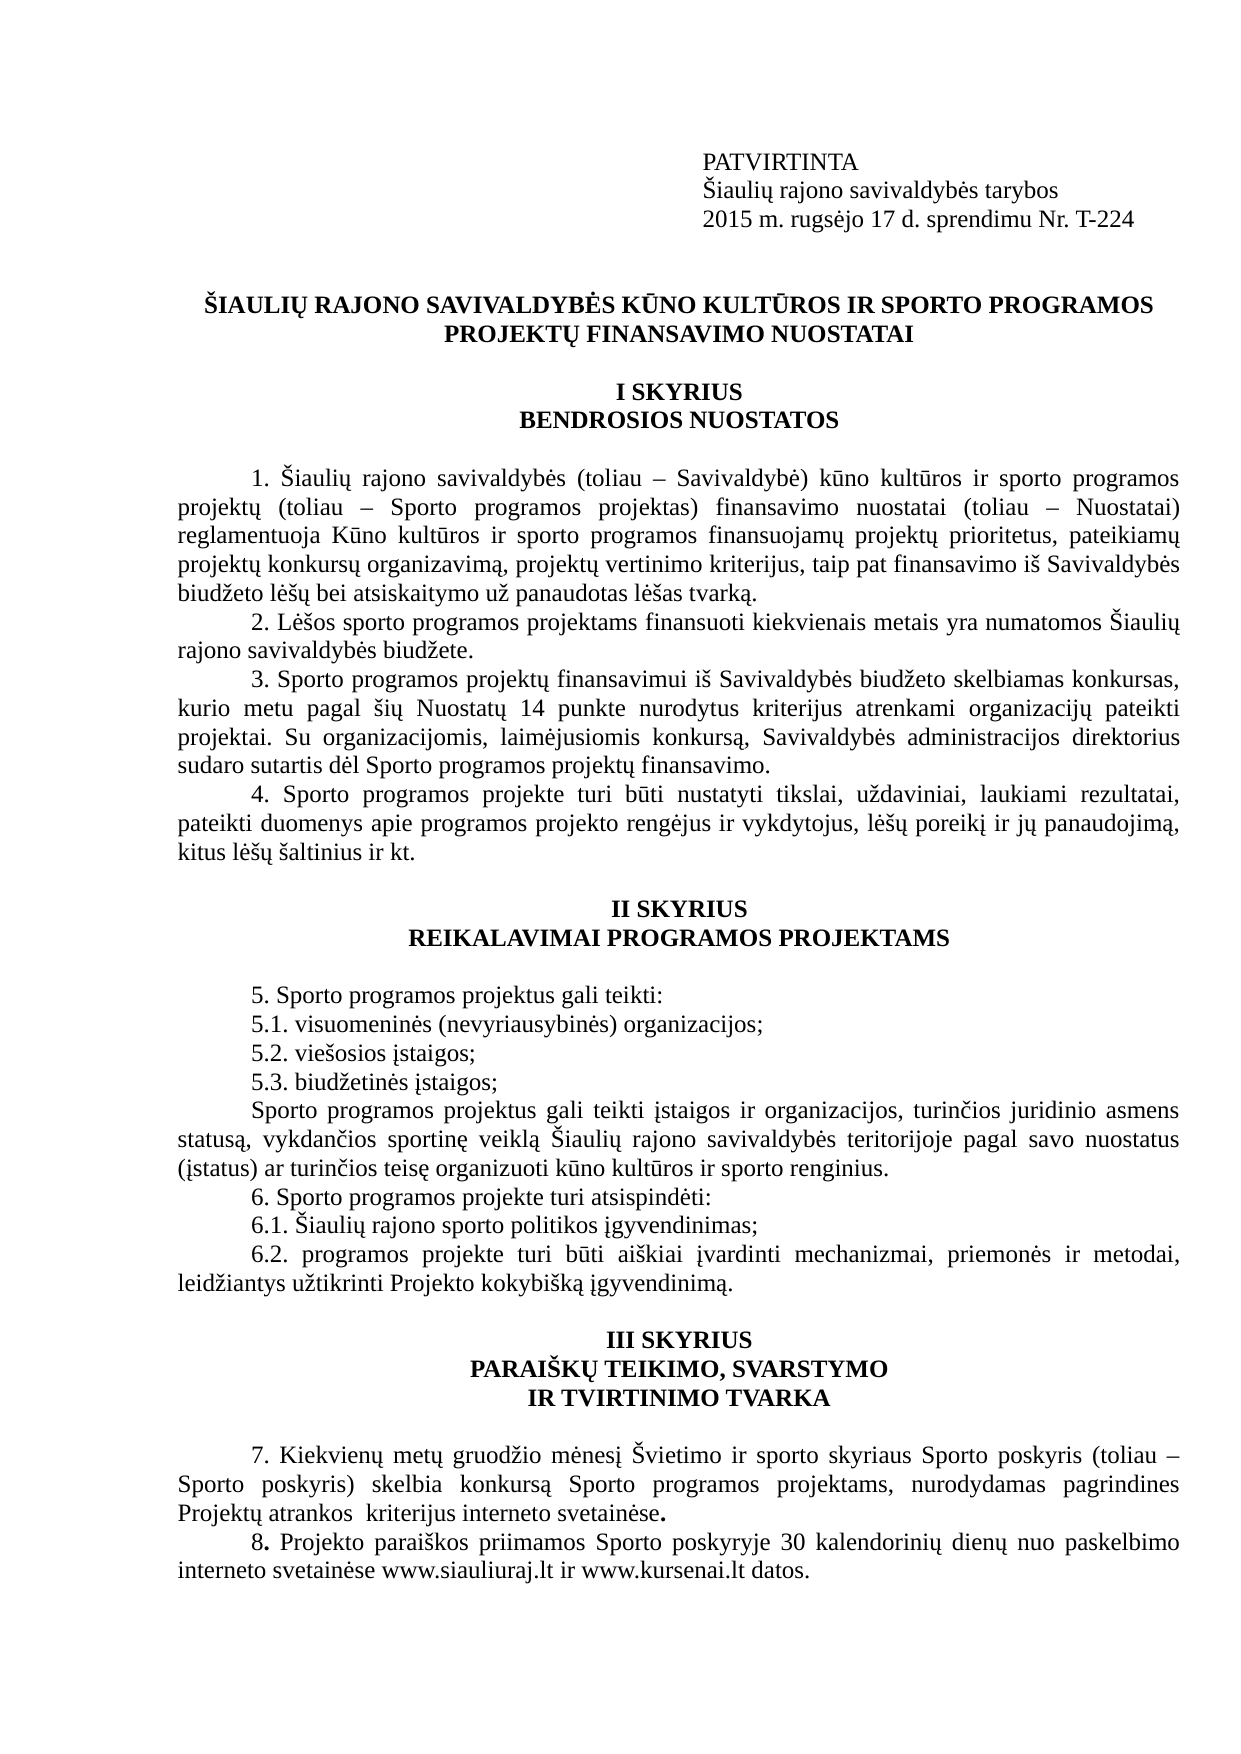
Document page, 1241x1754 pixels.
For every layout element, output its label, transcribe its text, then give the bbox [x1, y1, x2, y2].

text III SKYRIUS [177, 1326, 1181, 1354]
text IR TVIRTINIMO TVARKA [177, 1383, 1181, 1412]
text 4. Sporto programos projekte turi būti nustatyti tikslai, uždaviniai, laukiami rezultatai, pateikti duomenys apie programos projekto rengėjus ir vykdytojus, lėšų poreikį ir jų panaudojimą, kitus lėšų šaltinius ir kt. [177, 779, 1181, 866]
text 2015 m. rugsėjo 17 d. sprendimu Nr. T-224 [627, 204, 1181, 233]
text 5. Sporto programos projektus gali teikti: [177, 981, 1181, 1009]
text 8. Projekto paraiškos priimamos Sporto poskyryje 30 kalendorinių dienų nuo paskelbimo interneto svetainėse www.siauliuraj.lt ir www.kursenai.lt datos. [177, 1527, 1181, 1584]
text 6. Sporto programos projekte turi atsispindėti: [177, 1182, 1181, 1211]
text 6.1. Šiaulių rajono sporto politikos įgyvendinimas; [177, 1211, 1181, 1239]
text 1. Šiaulių rajono savivaldybės (toliau – Savivaldybė) kūno kultūros ir sporto programos projektų (toliau – Sporto programos projektas) finansavimo nuostatai (toliau – Nuostatai) reglamentuoja Kūno kultūros ir sporto programos finansuojamų projektų prioritetus, pateikiamų projektų konkursų organizavimą, projektų vertinimo kriterijus, taip pat finansavimo iš Savivaldybės biudžeto lėšų bei atsiskaitymo už panaudotas lėšas tvarką. [177, 463, 1181, 607]
text 6.2. programos projekte turi būti aiškiai įvardinti mechanizmai, priemonės ir metodai, leidžiantys užtikrinti Projekto kokybišką įgyvendinimą. [177, 1239, 1181, 1297]
text 5.1. visuomeninės (nevyriausybinės) organizacijos; [177, 1009, 1181, 1038]
text 3. Sporto programos projektų finansavimui iš Savivaldybės biudžeto skelbiamas konkursas, kurio metu pagal šių Nuostatų 14 punkte nurodytus kriterijus atrenkami organizacijų pateikti projektai. Su organizacijomis, laimėjusiomis konkursą, Savivaldybės administracijos direktorius sudaro sutartis dėl Sporto programos projektų finansavimo. [177, 664, 1181, 779]
text 7. Kiekvienų metų gruodžio mėnesį Švietimo ir sporto skyriaus Sporto poskyris (toliau – Sporto poskyris) skelbia konkursą Sporto programos projektams, nurodydamas pagrindines Projektų atrankos kriterijus interneto svetainėse. [177, 1441, 1181, 1527]
text ŠIAULIŲ RAJONO SAVIVALDYBĖS KŪNO KULTŪROS IR SPORTO PROGRAMOS PROJEKTŲ FINANSAVIMO NUOSTATAI [177, 291, 1181, 348]
text BENDROSIOS NUOSTATOS [177, 406, 1181, 434]
text II SKYRIUS [177, 894, 1181, 923]
text Sporto programos projektus gali teikti įstaigos ir organizacijos, turinčios juridinio asmens statusą, vykdančios sportinę veiklą Šiaulių rajono savivaldybės teritorijoje pagal savo nuostatus (įstatus) ar turinčios teisę organizuoti kūno kultūros ir sporto renginius. [177, 1096, 1181, 1182]
text 5.3. biudžetinės įstaigos; [177, 1067, 1181, 1096]
text 2. Lėšos sporto programos projektams finansuoti kiekvienais metais yra numatomos Šiaulių rajono savivaldybės biudžete. [177, 607, 1181, 664]
text Šiaulių rajono savivaldybės tarybos [627, 176, 1181, 204]
text 5.2. viešosios įstaigos; [177, 1038, 1181, 1067]
text I SKYRIUS [177, 377, 1181, 406]
text PATVIRTINTA [627, 147, 1181, 176]
text REIKALAVIMAI PROGRAMOS PROJEKTAMS [177, 923, 1181, 952]
text PARAIŠKŲ TEIKIMO, SVARSTYMO [177, 1354, 1181, 1383]
